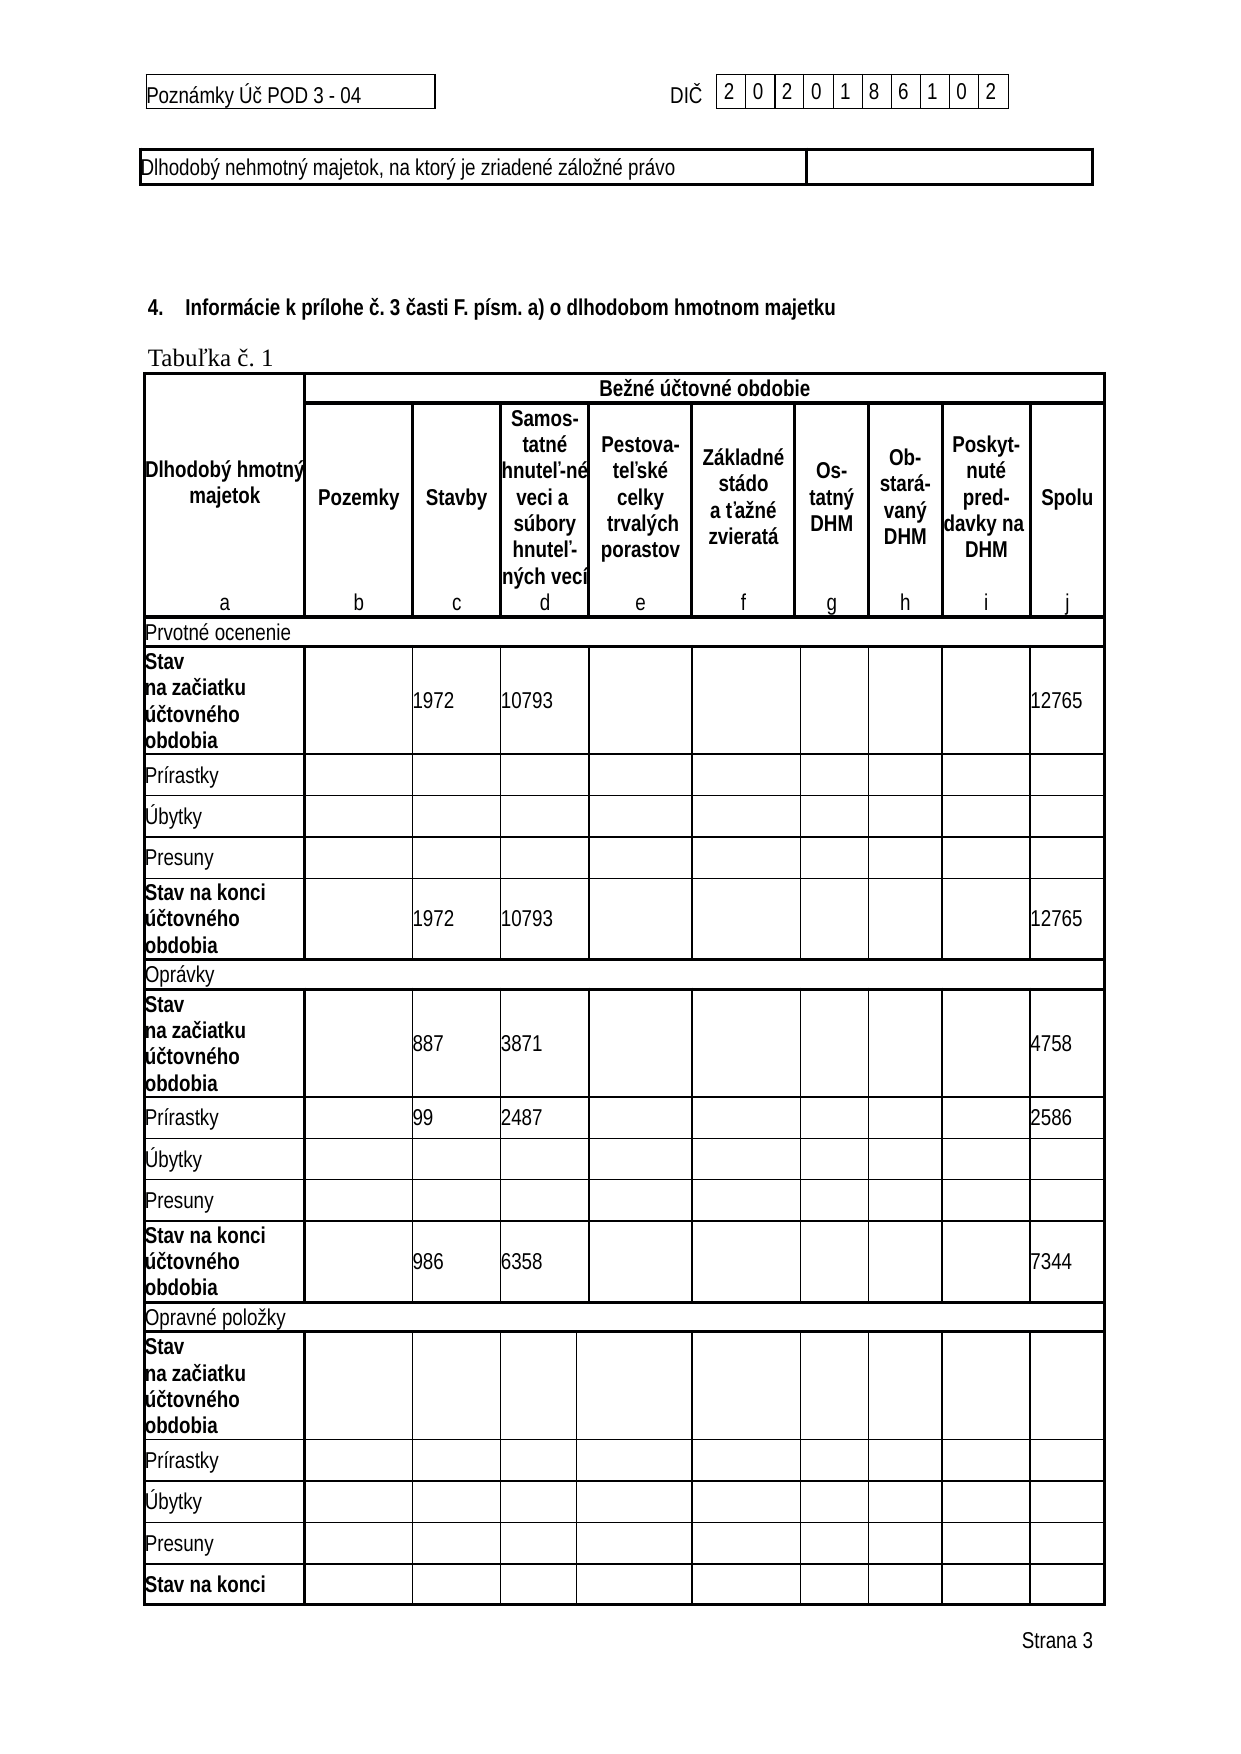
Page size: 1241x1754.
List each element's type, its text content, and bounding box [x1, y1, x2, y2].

table_cell [413, 755, 500, 795]
table_cell Samos-tatné hnuteľ-né veci a súbory hnuteľ-ných vecí [502, 405, 587, 589]
text Tabuľka č. 1 [148, 343, 1093, 372]
table_cell c [414, 589, 499, 615]
table_cell [1031, 1180, 1103, 1220]
table_cell Úbytky [146, 1139, 303, 1179]
table_cell [869, 1565, 941, 1603]
table_cell [801, 1440, 868, 1480]
title Informácie k prílohe č. 3 časti F. písm. a) o dlhodobom hmotnom majetku [148, 294, 1093, 320]
table_cell 887 [413, 991, 500, 1096]
table_cell [693, 1440, 800, 1480]
table_cell [306, 755, 412, 795]
table_cell [869, 1180, 941, 1220]
table_cell [693, 1222, 800, 1301]
table_cell [869, 1139, 941, 1179]
table_cell [413, 1333, 500, 1439]
table_cell [943, 648, 1029, 753]
table_cell j [1032, 589, 1103, 615]
table_cell [1031, 838, 1103, 877]
table_cell Úbytky [146, 796, 303, 836]
table_header Bežné účtovné obdobie [306, 375, 1103, 401]
table_cell [943, 1139, 1029, 1179]
table_cell [801, 1180, 868, 1220]
table_cell [501, 1440, 576, 1480]
table_cell [801, 1523, 868, 1563]
table_cell [943, 796, 1029, 836]
table_cell [577, 1482, 691, 1521]
table_cell [943, 1333, 1029, 1439]
table_cell [693, 1482, 800, 1521]
table_cell [801, 1139, 868, 1179]
table_cell [693, 1098, 800, 1137]
table_cell Poskyt-nuté pred-davky na DHM [944, 405, 1029, 589]
table_cell Prírastky [146, 1440, 303, 1480]
table_cell [943, 838, 1029, 877]
table_cell [501, 838, 588, 877]
table_cell Prvotné ocenenie [146, 619, 1103, 645]
table_cell [693, 755, 800, 795]
table_cell [869, 1222, 941, 1301]
table_cell [801, 838, 868, 877]
table_cell 99 [413, 1098, 500, 1137]
table_cell [577, 1523, 691, 1563]
table_cell 10793 [501, 648, 588, 753]
table_cell Presuny [146, 838, 303, 877]
table_cell [306, 1222, 412, 1301]
table_cell g [796, 589, 867, 615]
table_cell [501, 755, 588, 795]
table_header Dlhodobý hmotný majetok [146, 375, 303, 589]
table_cell Presuny [146, 1523, 303, 1563]
table_cell [693, 991, 800, 1096]
table_cell [501, 1180, 588, 1220]
table_cell [306, 991, 412, 1096]
table_cell [1031, 1440, 1103, 1480]
table_cell [801, 991, 868, 1096]
table_cell [306, 1440, 412, 1480]
table_cell [413, 1565, 500, 1603]
table_cell 6358 [501, 1222, 588, 1301]
table_cell [577, 1440, 691, 1480]
table_cell [1031, 755, 1103, 795]
table_cell [943, 1482, 1029, 1521]
table_cell Prírastky [146, 755, 303, 795]
table_cell [501, 1523, 576, 1563]
table_cell Os-tatný DHM [796, 405, 867, 589]
table_cell [693, 838, 800, 877]
table_cell [590, 879, 691, 958]
table_cell [306, 879, 412, 958]
table_cell [413, 1440, 500, 1480]
table_cell [306, 1482, 412, 1521]
table_cell 1972 [413, 648, 500, 753]
table_cell [590, 648, 691, 753]
table_cell [943, 1222, 1029, 1301]
table_cell 12765 [1031, 648, 1103, 753]
table_cell [693, 879, 800, 958]
table_cell [306, 1098, 412, 1137]
table_cell [306, 1333, 412, 1439]
table_cell [869, 796, 941, 836]
table_cell [413, 1482, 500, 1521]
table_cell Stav na začiatku účtovného obdobia [146, 1333, 303, 1439]
table_cell [413, 1139, 500, 1179]
table_cell [943, 879, 1029, 958]
table_cell [801, 879, 868, 958]
table_cell 3871 [501, 991, 588, 1096]
table_cell [693, 1565, 800, 1603]
table_cell i [944, 589, 1029, 615]
table_cell Opravné položky [146, 1304, 1103, 1330]
table_cell h [870, 589, 941, 615]
table_cell Stav na konci [146, 1565, 303, 1603]
table_cell 7344 [1031, 1222, 1103, 1301]
table_cell [577, 1565, 691, 1603]
table_cell [869, 1333, 941, 1439]
table_cell [577, 1333, 691, 1439]
table_cell [808, 151, 1091, 183]
table_cell Spolu [1032, 405, 1103, 589]
table_cell [869, 648, 941, 753]
table_cell [306, 796, 412, 836]
table_cell [869, 1440, 941, 1480]
table_cell Stavby [414, 405, 499, 589]
table_cell [693, 1523, 800, 1563]
table_cell [590, 1222, 691, 1301]
table_cell [306, 838, 412, 877]
table_cell a [146, 589, 303, 615]
table_cell [590, 1180, 691, 1220]
table_cell 12765 [1031, 879, 1103, 958]
table_cell [943, 1440, 1029, 1480]
table_cell Dlhodobý nehmotný majetok, na ktorý je zriadené záložné právo [142, 151, 805, 183]
table_cell [501, 1482, 576, 1521]
table_cell b [306, 589, 411, 615]
table_cell [943, 1180, 1029, 1220]
table_cell Prírastky [146, 1098, 303, 1137]
table_cell [801, 1222, 868, 1301]
table_cell e [590, 589, 690, 615]
table_cell [1031, 1482, 1103, 1521]
table_cell [1031, 1139, 1103, 1179]
table_cell [306, 1565, 412, 1603]
table_cell d [502, 589, 587, 615]
table_cell [869, 1098, 941, 1137]
table_cell [1031, 796, 1103, 836]
table_cell [413, 1180, 500, 1220]
table_cell [590, 1139, 691, 1179]
table_cell [693, 796, 800, 836]
table_cell [306, 1180, 412, 1220]
table_cell [869, 1482, 941, 1521]
table_cell [869, 1523, 941, 1563]
table_cell Stav na konci účtovného obdobia [146, 1222, 303, 1301]
table_cell [801, 648, 868, 753]
table_cell [306, 648, 412, 753]
table_cell [501, 1565, 576, 1603]
table_cell [501, 796, 588, 836]
table_cell [590, 1098, 691, 1137]
table_cell Pestova-teľské celky trvalých porastov [590, 405, 690, 589]
table_cell Stav na začiatku účtovného obdobia [146, 648, 303, 753]
table_cell [943, 755, 1029, 795]
table_cell Stav na začiatku účtovného obdobia [146, 991, 303, 1096]
table_cell Stav na konci účtovného obdobia [146, 879, 303, 958]
table_cell Oprávky [146, 961, 1103, 987]
table_cell [1031, 1523, 1103, 1563]
table_cell [413, 838, 500, 877]
table_cell [943, 1523, 1029, 1563]
table_cell [501, 1139, 588, 1179]
table_cell [801, 1098, 868, 1137]
table_cell 2586 [1031, 1098, 1103, 1137]
table_cell Pozemky [306, 405, 411, 589]
table_cell 10793 [501, 879, 588, 958]
table_cell [869, 991, 941, 1096]
table_cell 4758 [1031, 991, 1103, 1096]
table_cell [801, 796, 868, 836]
table_cell 1972 [413, 879, 500, 958]
table_cell Základné stádo a ťažné zvieratá [693, 405, 793, 589]
table_cell [943, 1098, 1029, 1137]
table_cell [693, 1333, 800, 1439]
table_cell [1031, 1565, 1103, 1603]
table_cell [590, 991, 691, 1096]
table_cell [869, 755, 941, 795]
table_cell [1031, 1333, 1103, 1439]
table_cell [693, 648, 800, 753]
table_cell [693, 1139, 800, 1179]
table_cell [801, 755, 868, 795]
table_cell [306, 1523, 412, 1563]
table_cell 2487 [501, 1098, 588, 1137]
table_cell Ob-stará-vaný DHM [870, 405, 941, 589]
table_cell [501, 1333, 576, 1439]
table_cell [413, 796, 500, 836]
table_cell [306, 1139, 412, 1179]
table_cell [693, 1180, 800, 1220]
table_cell [801, 1565, 868, 1603]
table_cell [801, 1333, 868, 1439]
table_cell [801, 1482, 868, 1521]
table_cell [590, 755, 691, 795]
table_cell Presuny [146, 1180, 303, 1220]
table_cell f [693, 589, 793, 615]
table_cell Úbytky [146, 1482, 303, 1521]
table_cell [869, 838, 941, 877]
table_cell [590, 796, 691, 836]
table_cell [943, 991, 1029, 1096]
table_cell [943, 1565, 1029, 1603]
table_cell [590, 838, 691, 877]
table_cell [413, 1523, 500, 1563]
table_cell [869, 879, 941, 958]
table_cell 986 [413, 1222, 500, 1301]
